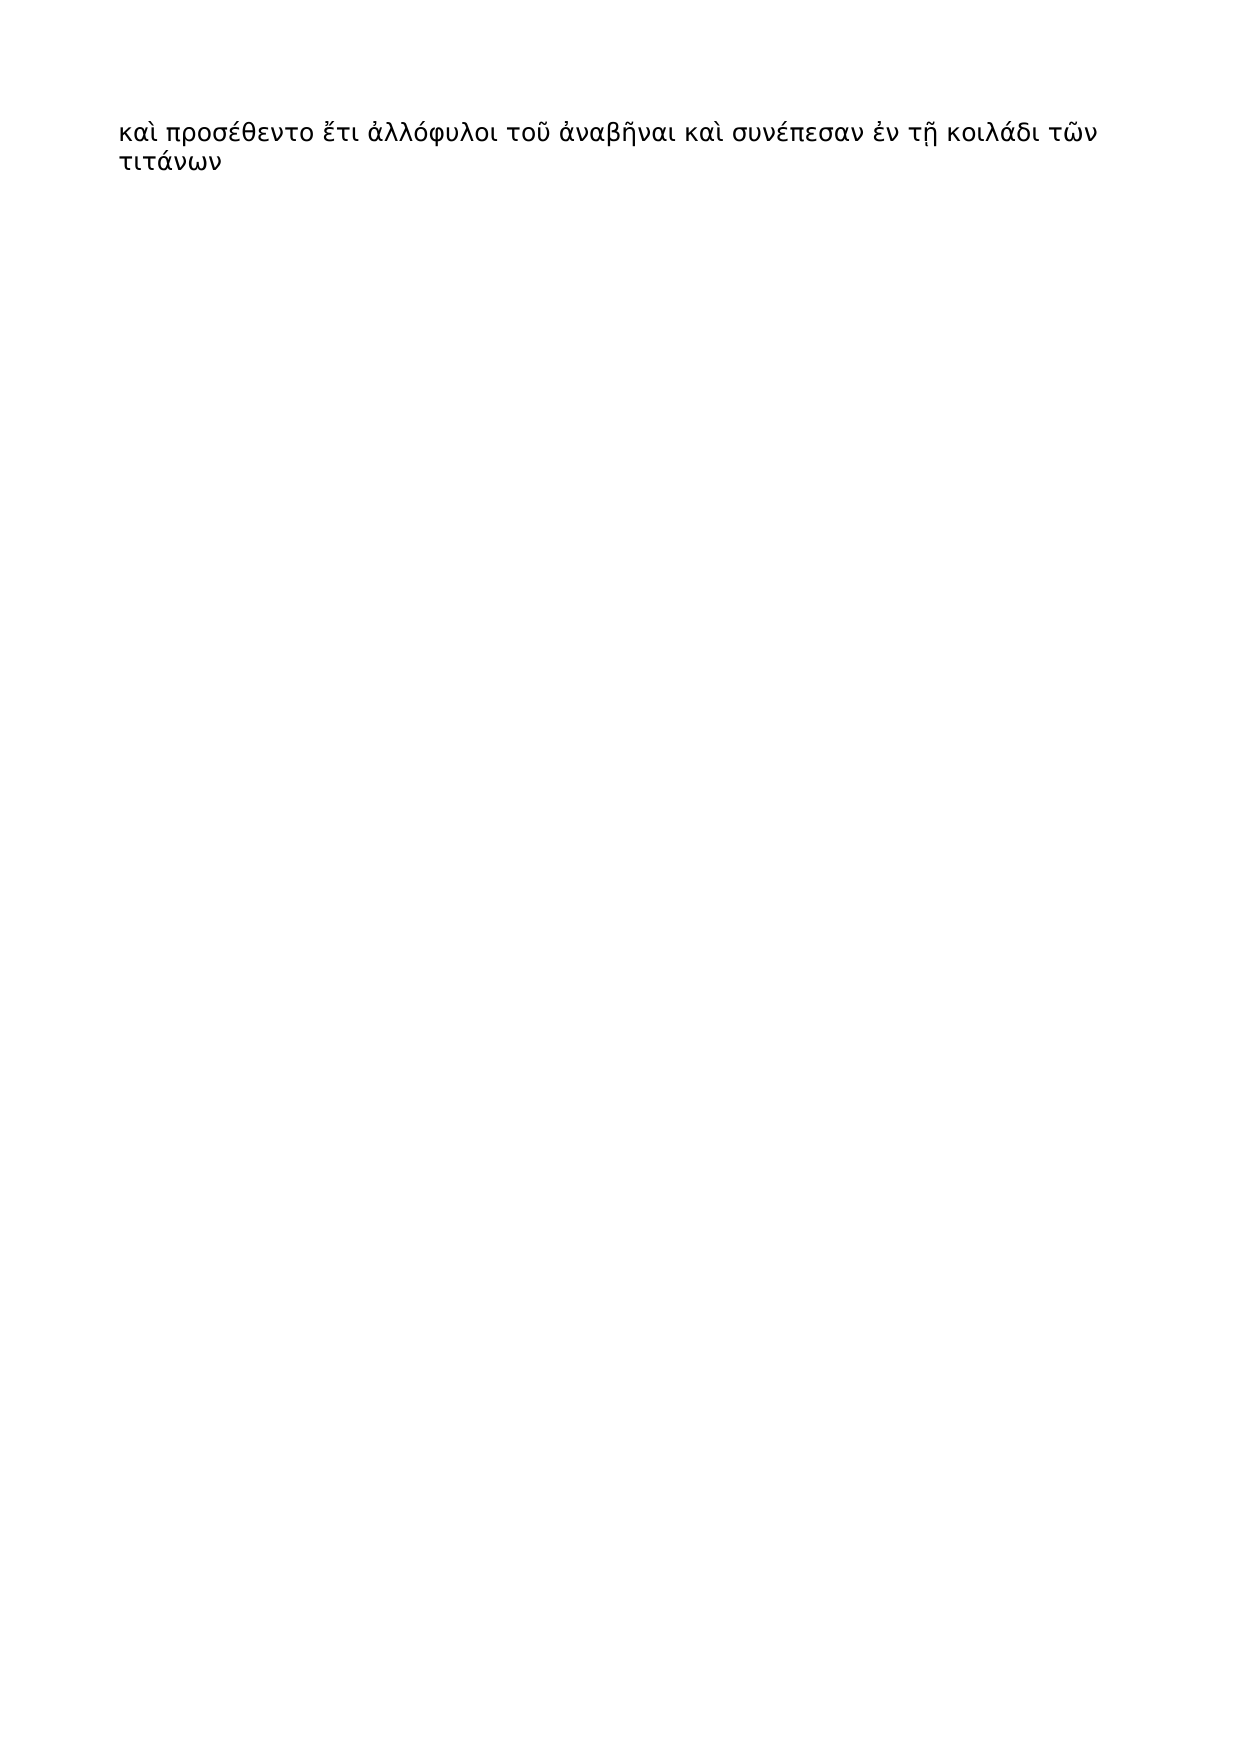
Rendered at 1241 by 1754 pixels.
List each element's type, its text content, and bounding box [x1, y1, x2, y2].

text καὶ προσέθεντο ἔτι ἀλλόφυλοι τοῦ ἀναβῆναι καὶ συνέπεσαν ἐν τῇ κοιλάδι τῶν τιτάνων [118, 118, 1122, 176]
